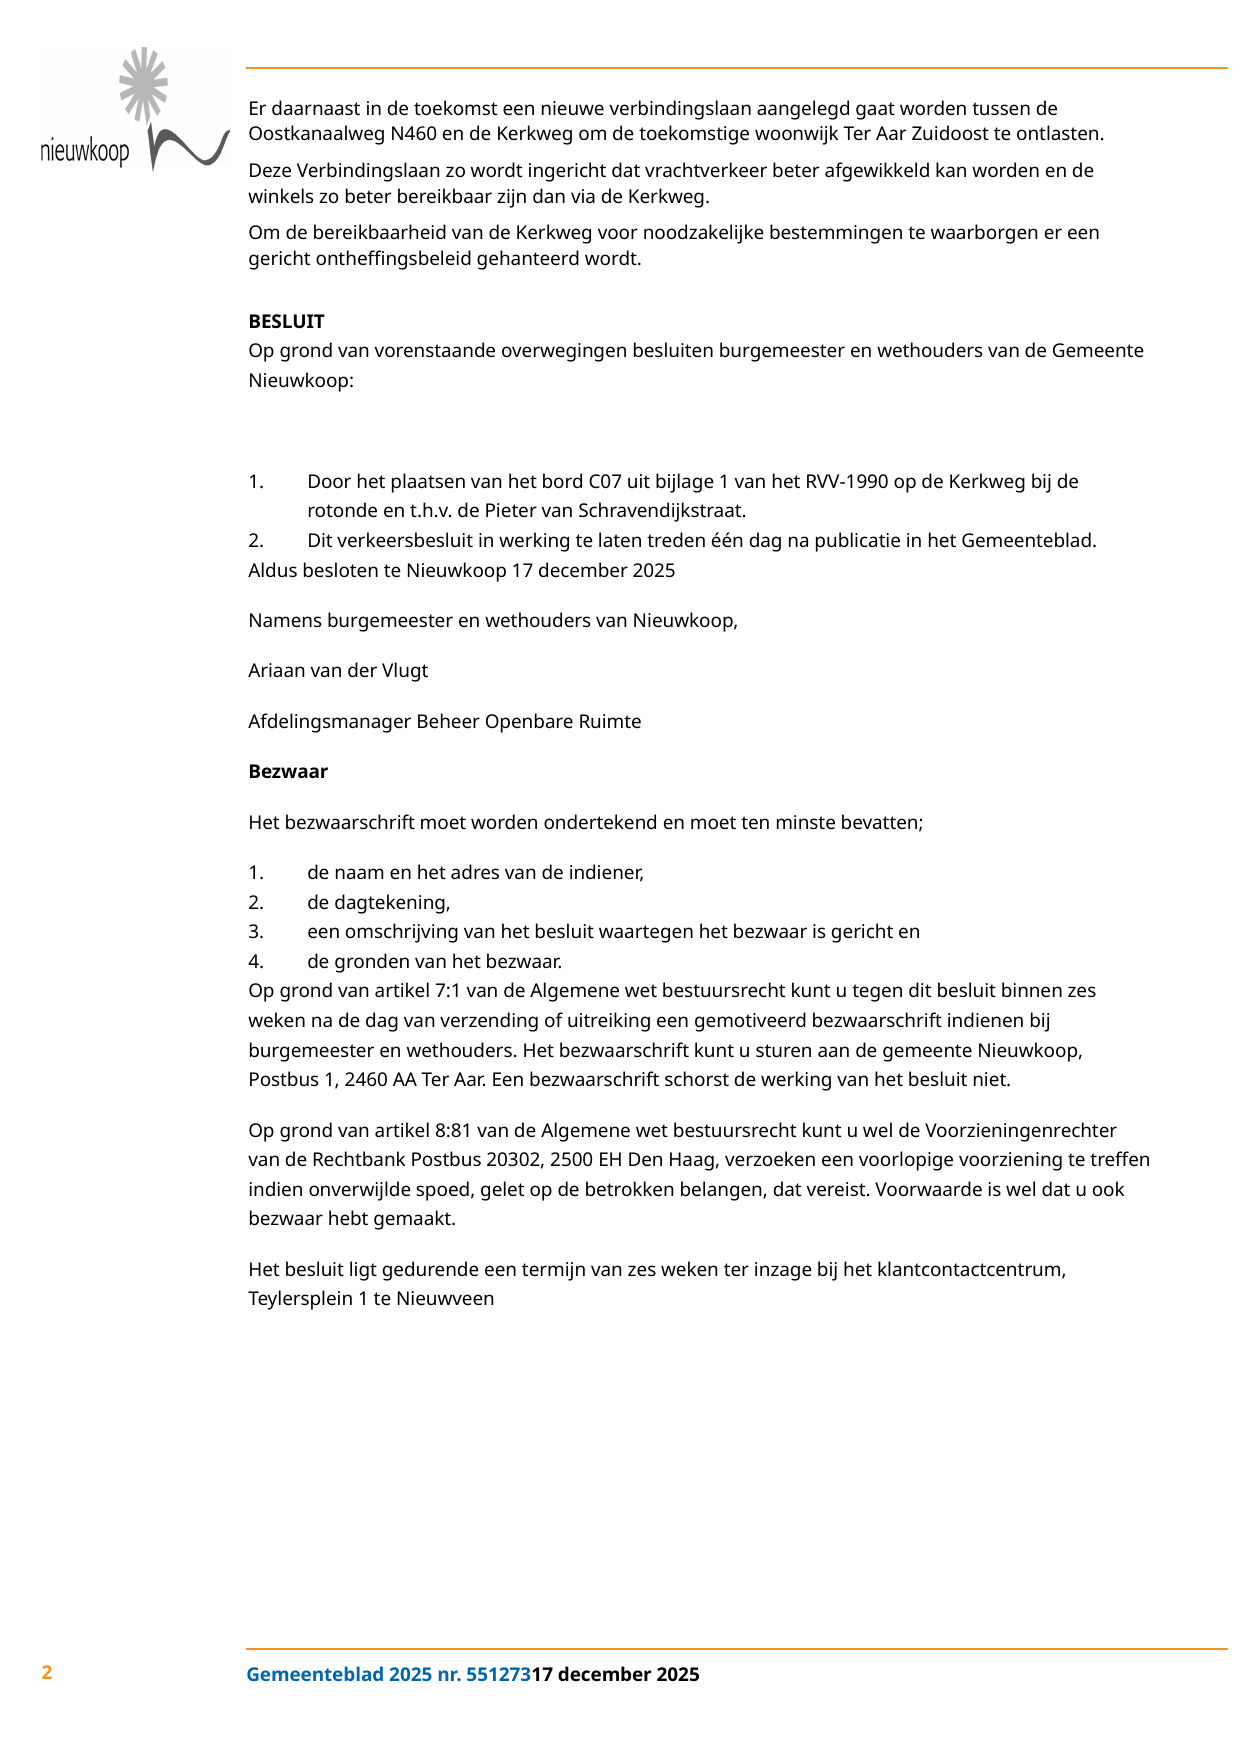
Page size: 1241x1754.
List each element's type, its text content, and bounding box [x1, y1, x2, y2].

list een omschrijving van het besluit waartegen het bezwaar is gericht en [248, 918, 1152, 944]
text Op grond van artikel 8:81 van de Algemene wet bestuursrecht kunt u wel de Voorzieningenrechter van de Rechtbank Postbus 20302, 2500 EH Den Haag, verzoeken een voorlopige voorziening te treffen indien onverwijlde spoed, gelet op de betrokken belangen, dat vereist. Voorwaarde is wel dat u ook bezwaar hebt gemaakt. [248, 1117, 1152, 1231]
text Aldus besloten te Nieuwkoop 17 december 2025 [248, 557, 1152, 582]
text Het besluit ligt gedurende een termijn van zes weken ter inzage bij het klantcontactcentrum, Teylersplein 1 te Nieuwveen [248, 1256, 1152, 1311]
text Namens burgemeester en wethouders van Nieuwkoop, [248, 607, 1152, 633]
list Dit verkeersbesluit in werking te laten treden één dag na publicatie in het Gemeenteblad. [248, 527, 1152, 553]
list de naam en het adres van de indiener, [248, 859, 1152, 885]
list de gronden van het bezwaar. [248, 948, 1152, 974]
text Deze Verbindingslaan zo wordt ingericht dat vrachtverkeer beter afgewikkeld kan worden en de winkels zo beter bereikbaar zijn dan via de Kerkweg. [248, 157, 1152, 209]
text Op grond van artikel 7:1 van de Algemene wet bestuursrecht kunt u tegen dit besluit binnen zes weken na de dag van verzending of uitreiking een gemotiveerd bezwaarschrift indienen bij burgemeester en wethouders. Het bezwaarschrift kunt u sturen aan de gemeente Nieuwkoop, Postbus 1, 2460 AA Ter Aar. Een bezwaarschrift schorst de werking van het besluit niet. [248, 978, 1152, 1092]
picture [41, 47, 231, 172]
text BESLUIT [248, 308, 1152, 334]
text Er daarnaast in de toekomst een nieuwe verbindingslaan aangelegd gaat worden tussen de Oostkanaalweg N460 en de Kerkweg om de toekomstige woonwijk Ter Aar Zuidoost te ontlasten. [248, 95, 1152, 146]
list Door het plaatsen van het bord C07 uit bijlage 1 van het RVV-1990 op de Kerkweg bij de rotonde en t.h.v. de Pieter van Schravendijkstraat. [248, 468, 1152, 523]
list de dagtekening, [248, 889, 1152, 914]
text Het bezwaarschrift moet worden ondertekend en moet ten minste bevatten; [248, 809, 1152, 834]
text Bezwaar [248, 758, 1152, 784]
text Afdelingsmanager Beheer Openbare Ruimte [248, 708, 1152, 734]
text Ariaan van der Vlugt [248, 658, 1152, 683]
text Om de bereikbaarheid van de Kerkweg voor noodzakelijke bestemmingen te waarborgen er een gericht ontheffingsbeleid gehanteerd wordt. [248, 219, 1152, 271]
text Op grond van vorenstaande overwegingen besluiten burgemeester en wethouders van de Gemeente Nieuwkoop: [248, 338, 1152, 393]
